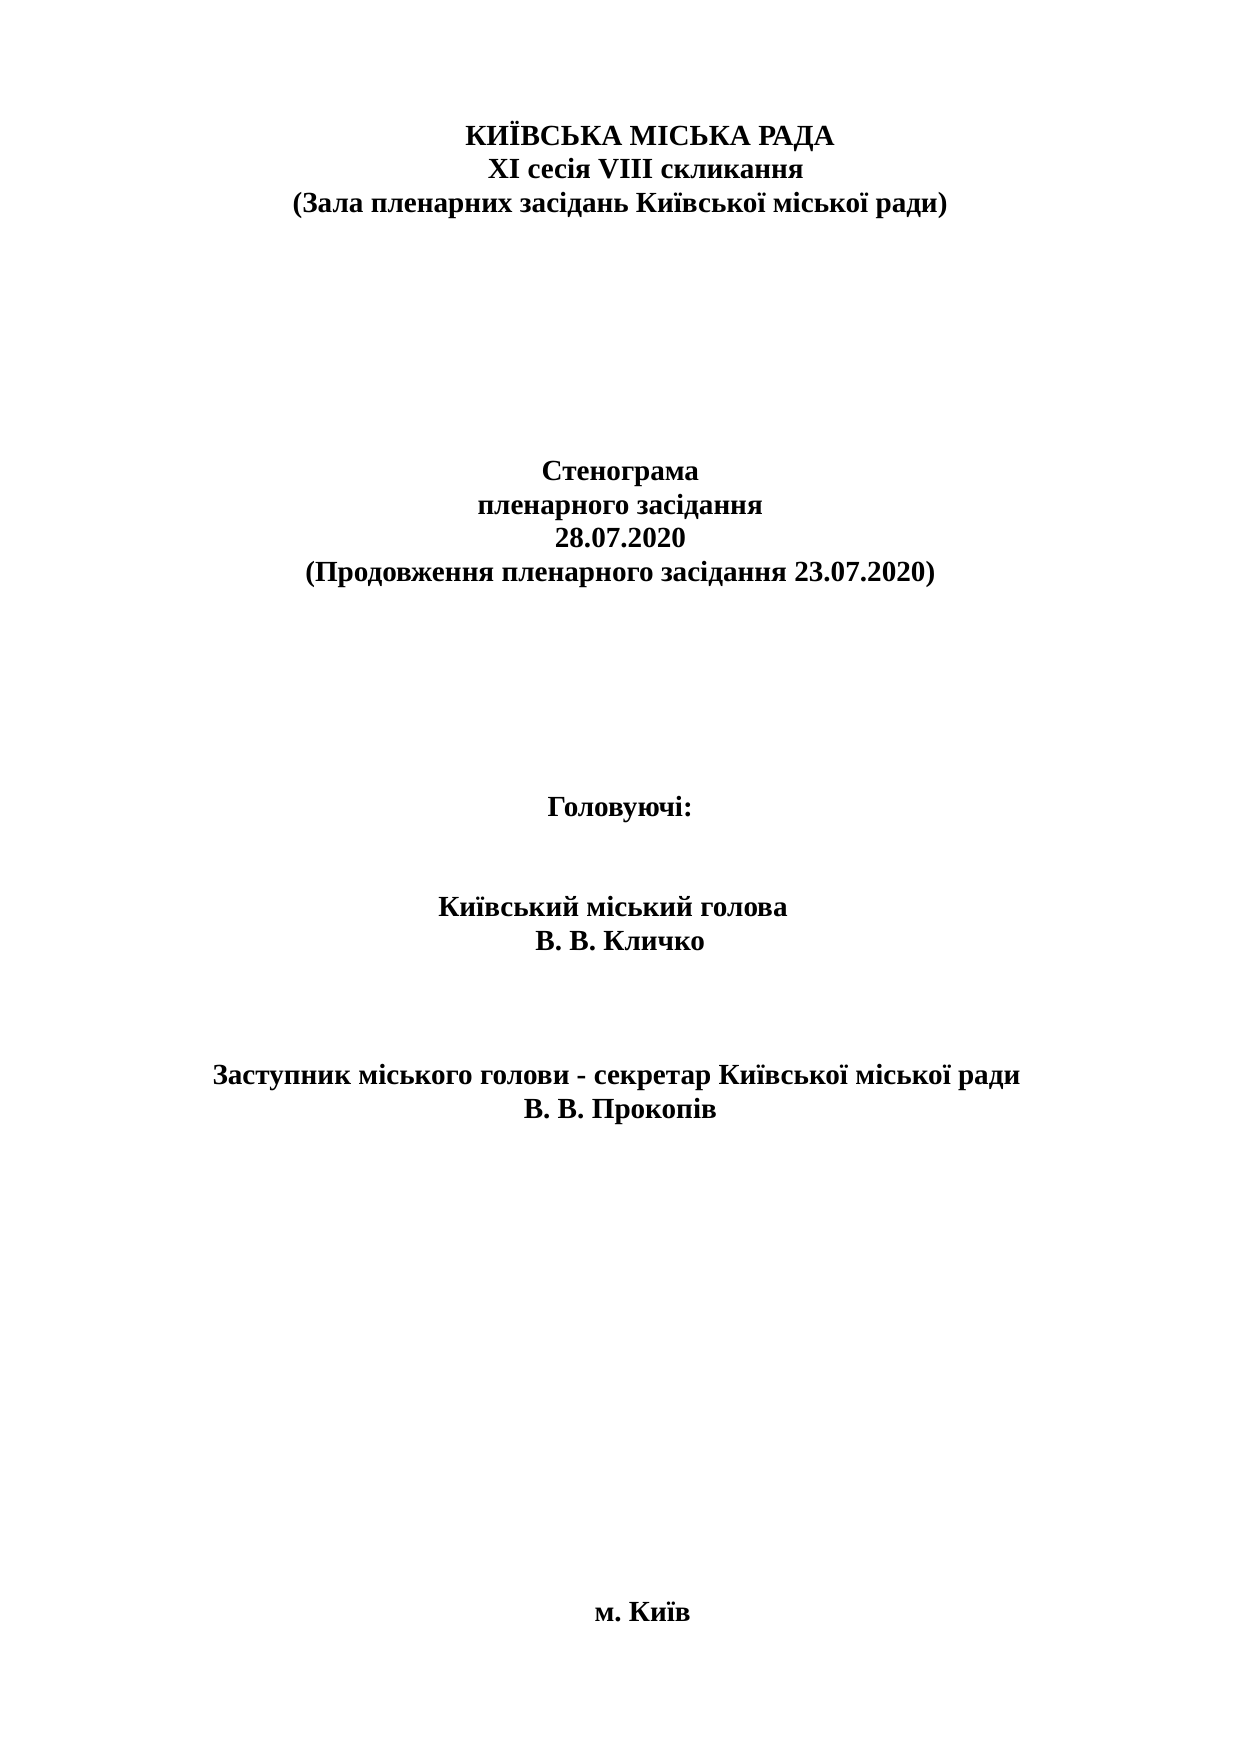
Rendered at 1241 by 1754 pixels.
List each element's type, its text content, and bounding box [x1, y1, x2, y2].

text (Продовження пленарного засідання 23.07.2020) [118, 554, 1122, 588]
text Стенограма [118, 453, 1122, 487]
text (Зала пленарних засідань Київської міської ради) [118, 185, 1122, 219]
text В. В. Кличко [118, 923, 1122, 957]
text 28.07.2020 [118, 521, 1122, 554]
text КИЇВСЬКА МІСЬКА РАДА [118, 118, 1122, 152]
text пленарного засідання [118, 487, 1122, 521]
text XІ сесія VІIІ скликання [118, 152, 1122, 185]
text Головуючі: [118, 789, 1122, 822]
text Київський міський голова [118, 889, 1122, 923]
text В. В. Прокопів [118, 1091, 1122, 1124]
text м. Київ [118, 1594, 1122, 1627]
text Заступник міського голови - секретар Київської міської ради [118, 1057, 1122, 1091]
